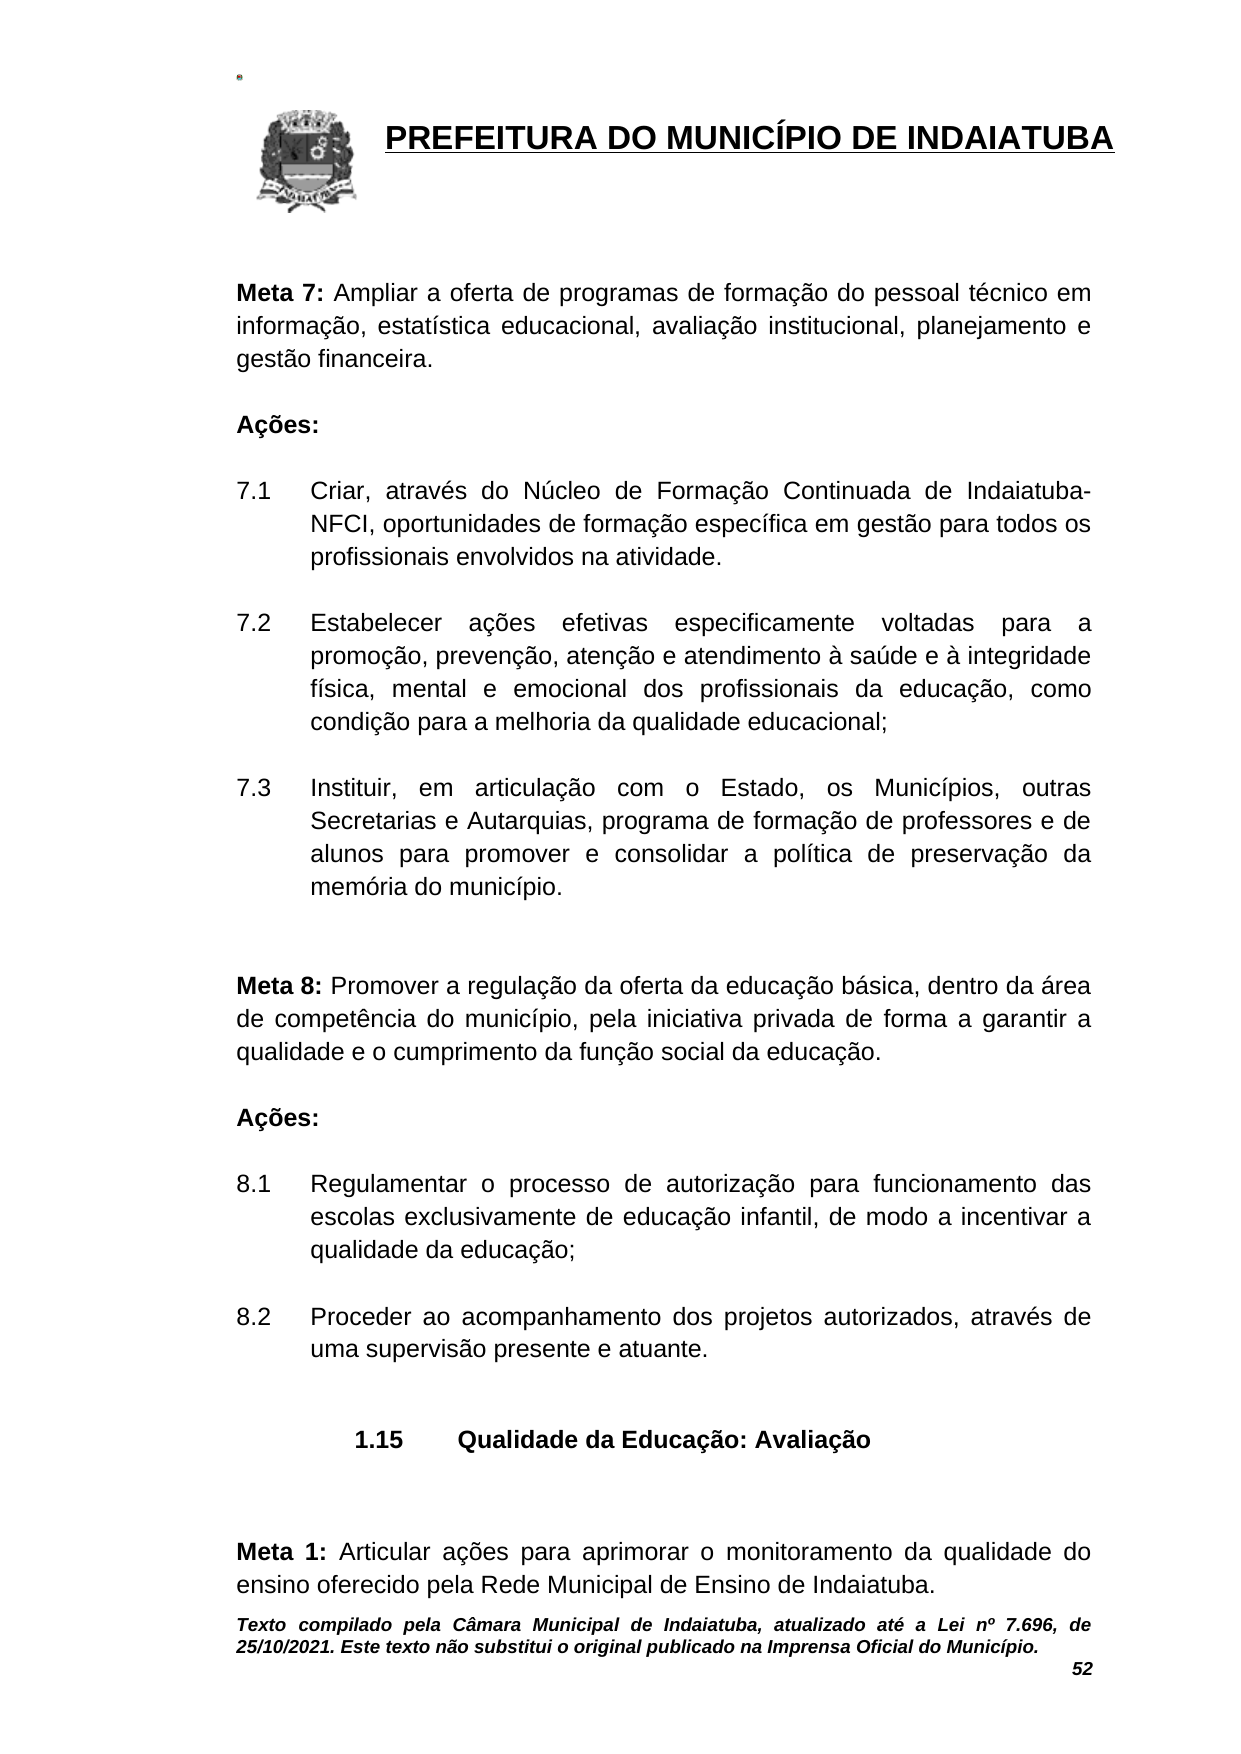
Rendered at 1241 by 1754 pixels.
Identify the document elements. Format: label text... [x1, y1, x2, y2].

list Criar, através do Núcleo de Formação Continuada de Indaiatuba-NFCI, oportunidades de formação específica em gestão para todos os profissionais envolvidos na atividade. [236, 476, 1092, 571]
subtitle Qualidade da Educação: Avaliação [354, 1426, 1092, 1454]
picture [236, 74, 243, 81]
list Proceder ao acompanhamento dos projetos autorizados, através de uma supervisão presente e atuante. [236, 1301, 1092, 1363]
text Meta 7: Ampliar a oferta de programas de formação do pessoal técnico em informação, estatística educacional, avaliação institucional, planejamento e gestão financeira. [236, 278, 1092, 373]
text Ações: [236, 1103, 1092, 1132]
text Meta 1: Articular ações para aprimorar o monitoramento da qualidade do ensino oferecido pela Rede Municipal de Ensino de Indaiatuba. [236, 1537, 1092, 1599]
list Instituir, em articulação com o Estado, os Municípios, outras Secretarias e Autarquias, programa de formação de professores e de alunos para promover e consolidar a política de preservação da memória do município. [236, 773, 1092, 901]
list Regulamentar o processo de autorização para funcionamento das escolas exclusivamente de educação infantil, de modo a incentivar a qualidade da educação; [236, 1169, 1092, 1264]
text Ações: [236, 410, 1092, 439]
list Estabelecer ações efetivas especificamente voltadas para a promoção, prevenção, atenção e atendimento à saúde e à integridade física, mental e emocional dos profissionais da educação, como condição para a melhoria da qualidade educacional; [236, 608, 1092, 736]
text Meta 8: Promover a regulação da oferta da educação básica, dentro da área de competência do município, pela iniciativa privada de forma a garantir a qualidade e o cumprimento da função social da educação. [236, 971, 1092, 1066]
